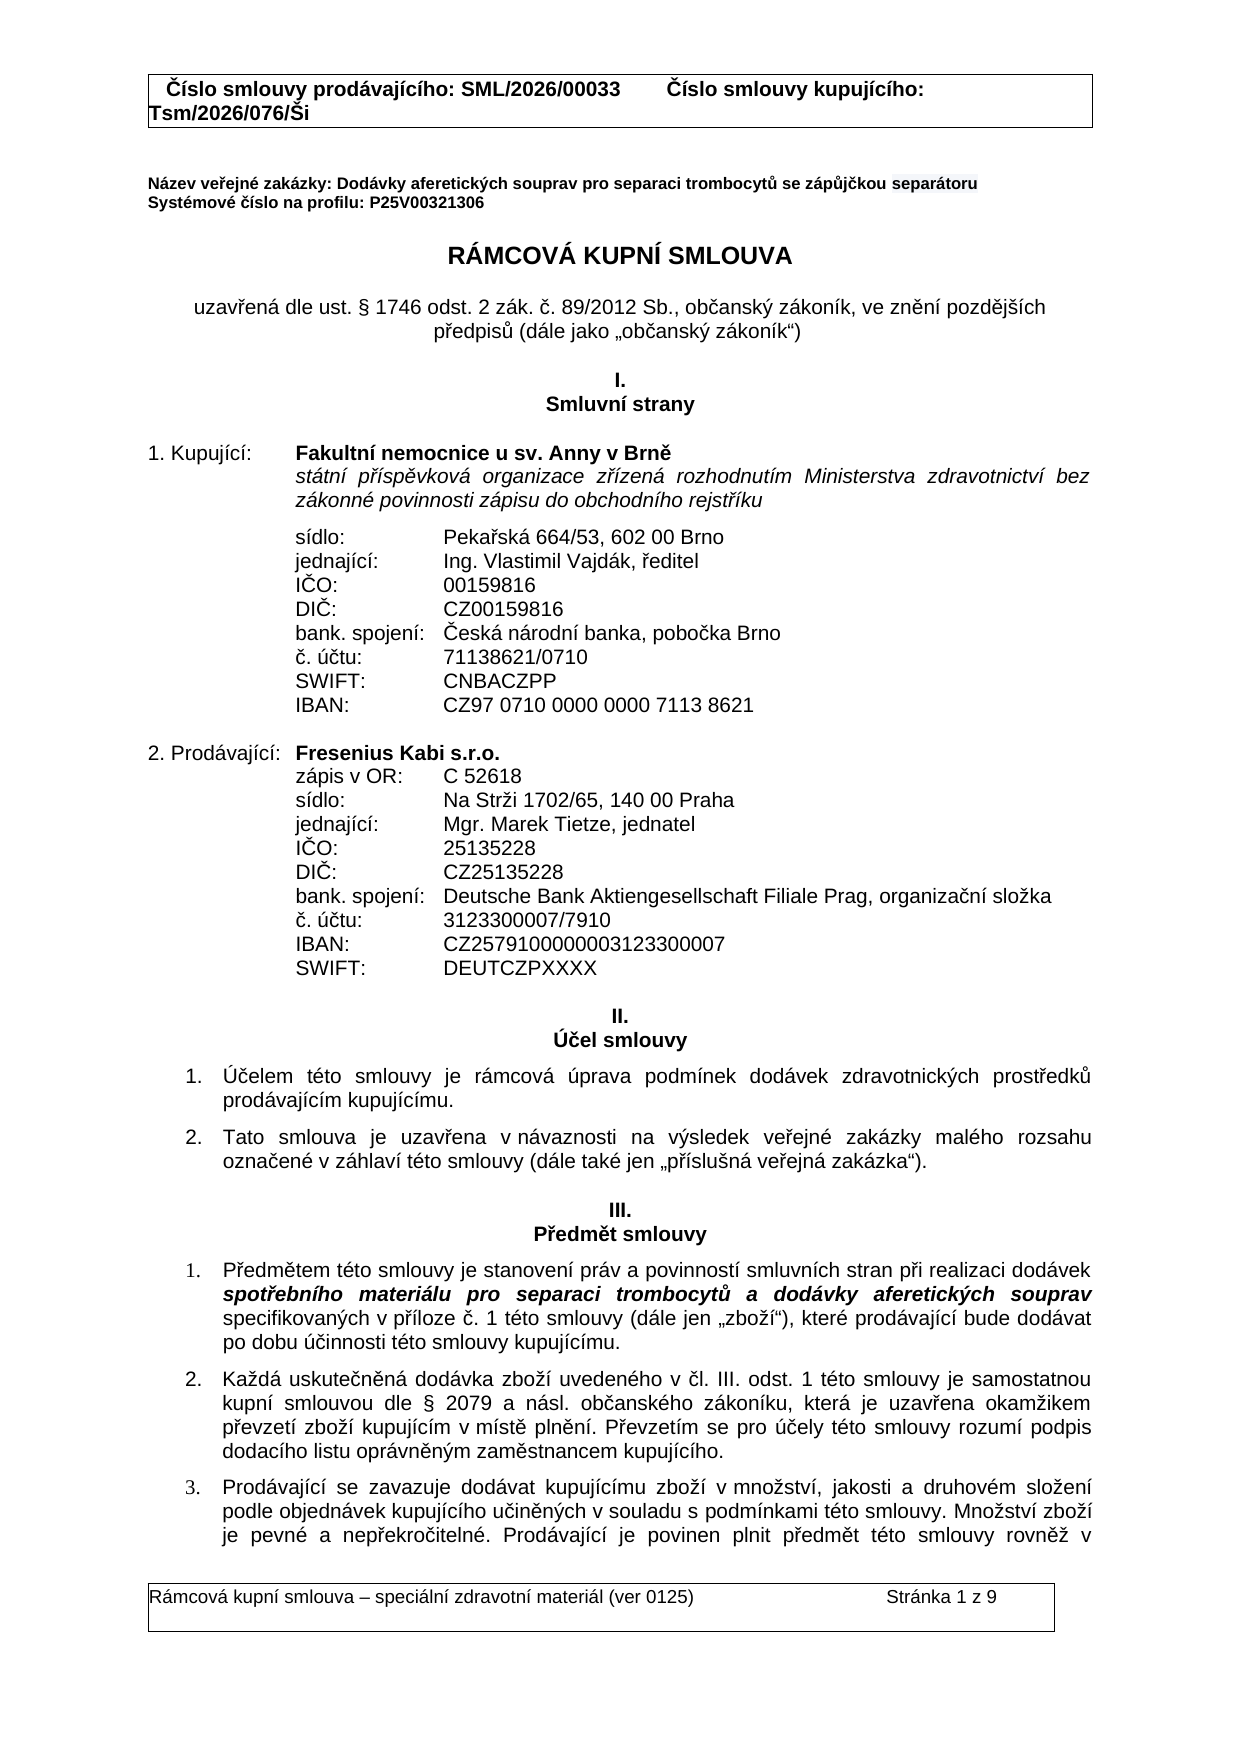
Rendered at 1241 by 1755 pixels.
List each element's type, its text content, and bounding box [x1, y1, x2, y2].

text č. účtu: 3123300007/7910 [222, 908, 1093, 932]
text jednající: Mgr. Marek Tietze, jednatel [222, 812, 1093, 836]
text IBAN: CZ2579100000003123300007 [222, 932, 1093, 956]
text sídlo: Pekařská 664/53, 602 00 Brno [221, 525, 1093, 549]
text 1. Kupující: Fakultní nemocnice u sv. Anny v Brně [148, 440, 1093, 464]
list Předmětem této smlouvy je stanovení práv a povinností smluvních stran při realizaci dodávek spotřebního materiálu pro separaci trombocytů a dodávky aferetických souprav specifikovaných v příloze č. 1 této smlouvy (dále jen „zboží“), které prodávající bude dodávat po dobu účinnosti této smlouvy kupujícímu. [185, 1258, 1093, 1354]
text IBAN: CZ97 0710 0000 0000 7113 8621 [221, 692, 1093, 716]
list Tato smlouva je uzavřena v návaznosti na výsledek veřejné zakázky malého rozsahu označené v záhlaví této smlouvy (dále také jen „příslušná veřejná zakázka“). [185, 1125, 1093, 1173]
text DIČ: CZ25135228 [222, 860, 1093, 884]
list Účelem této smlouvy je rámcová úprava podmínek dodávek zdravotnických prostředků prodávajícím kupujícímu. [185, 1064, 1093, 1112]
text III. [148, 1198, 1093, 1222]
text 2. Prodávající: Fresenius Kabi s.r.o. [148, 740, 1093, 764]
text bank. spojení: Deutsche Bank Aktiengesellschaft Filiale Prag, organizační složka [222, 884, 1093, 908]
text Smluvní strany [148, 391, 1093, 415]
text DIČ: CZ00159816 [221, 597, 1093, 621]
text SWIFT: DEUTCZPXXXX [222, 956, 1093, 980]
list Každá uskutečněná dodávka zboží uvedeného v čl. III. odst. 1 této smlouvy je samostatnou kupní smlouvou dle § 2079 a násl. občanského zákoníku, která je uzavřena okamžikem převzetí zboží kupujícím v místě plnění. Převzetím se pro účely této smlouvy rozumí podpis dodacího listu oprávněným zaměstnancem kupujícího. [185, 1367, 1093, 1462]
text jednající: Ing. Vlastimil Vajdák, ředitel [221, 549, 1093, 573]
text Systémové číslo na profilu: P25V00321306 [148, 193, 1093, 212]
text Název veřejné zakázky: Dodávky aferetických souprav pro separaci trombocytů se zápůjčkou separátoru [148, 174, 1093, 193]
text IČO: 25135228 [222, 836, 1093, 860]
text I. [148, 367, 1093, 391]
text zápis v OR: C 52618 [222, 764, 1093, 788]
text IČO: 00159816 [221, 573, 1093, 597]
text SWIFT: CNBACZPP [221, 668, 1093, 692]
subtitle Předmět smlouvy [148, 1222, 1093, 1246]
text sídlo: Na Strži 1702/65, 140 00 Praha [222, 788, 1093, 812]
text Účel smlouvy [148, 1028, 1093, 1052]
text č. účtu: 71138621/0710 [221, 644, 1093, 668]
text státní příspěvková organizace zřízená rozhodnutím Ministerstva zdravotnictví bez zákonné povinnosti zápisu do obchodního rejstříku [295, 464, 1093, 512]
text RÁMCOVÁ KUPNÍ SMLOUVA [148, 241, 1093, 269]
text uzavřená dle ust. § 1746 odst. 2 zák. č. 89/2012 Sb., občanský zákoník, ve znění pozdějších předpisů (dále jako „občanský zákoník“) [148, 294, 1093, 342]
text II. [148, 1004, 1093, 1028]
list Prodávající se zavazuje dodávat kupujícímu zboží v množství, jakosti a druhovém složení podle objednávek kupujícího učiněných v souladu s podmínkami této smlouvy. Množství zboží je pevné a nepřekročitelné. Prodávající je povinen plnit předmět této smlouvy rovněž v [185, 1475, 1093, 1547]
text bank. spojení: Česká národní banka, pobočka Brno [221, 621, 1093, 644]
